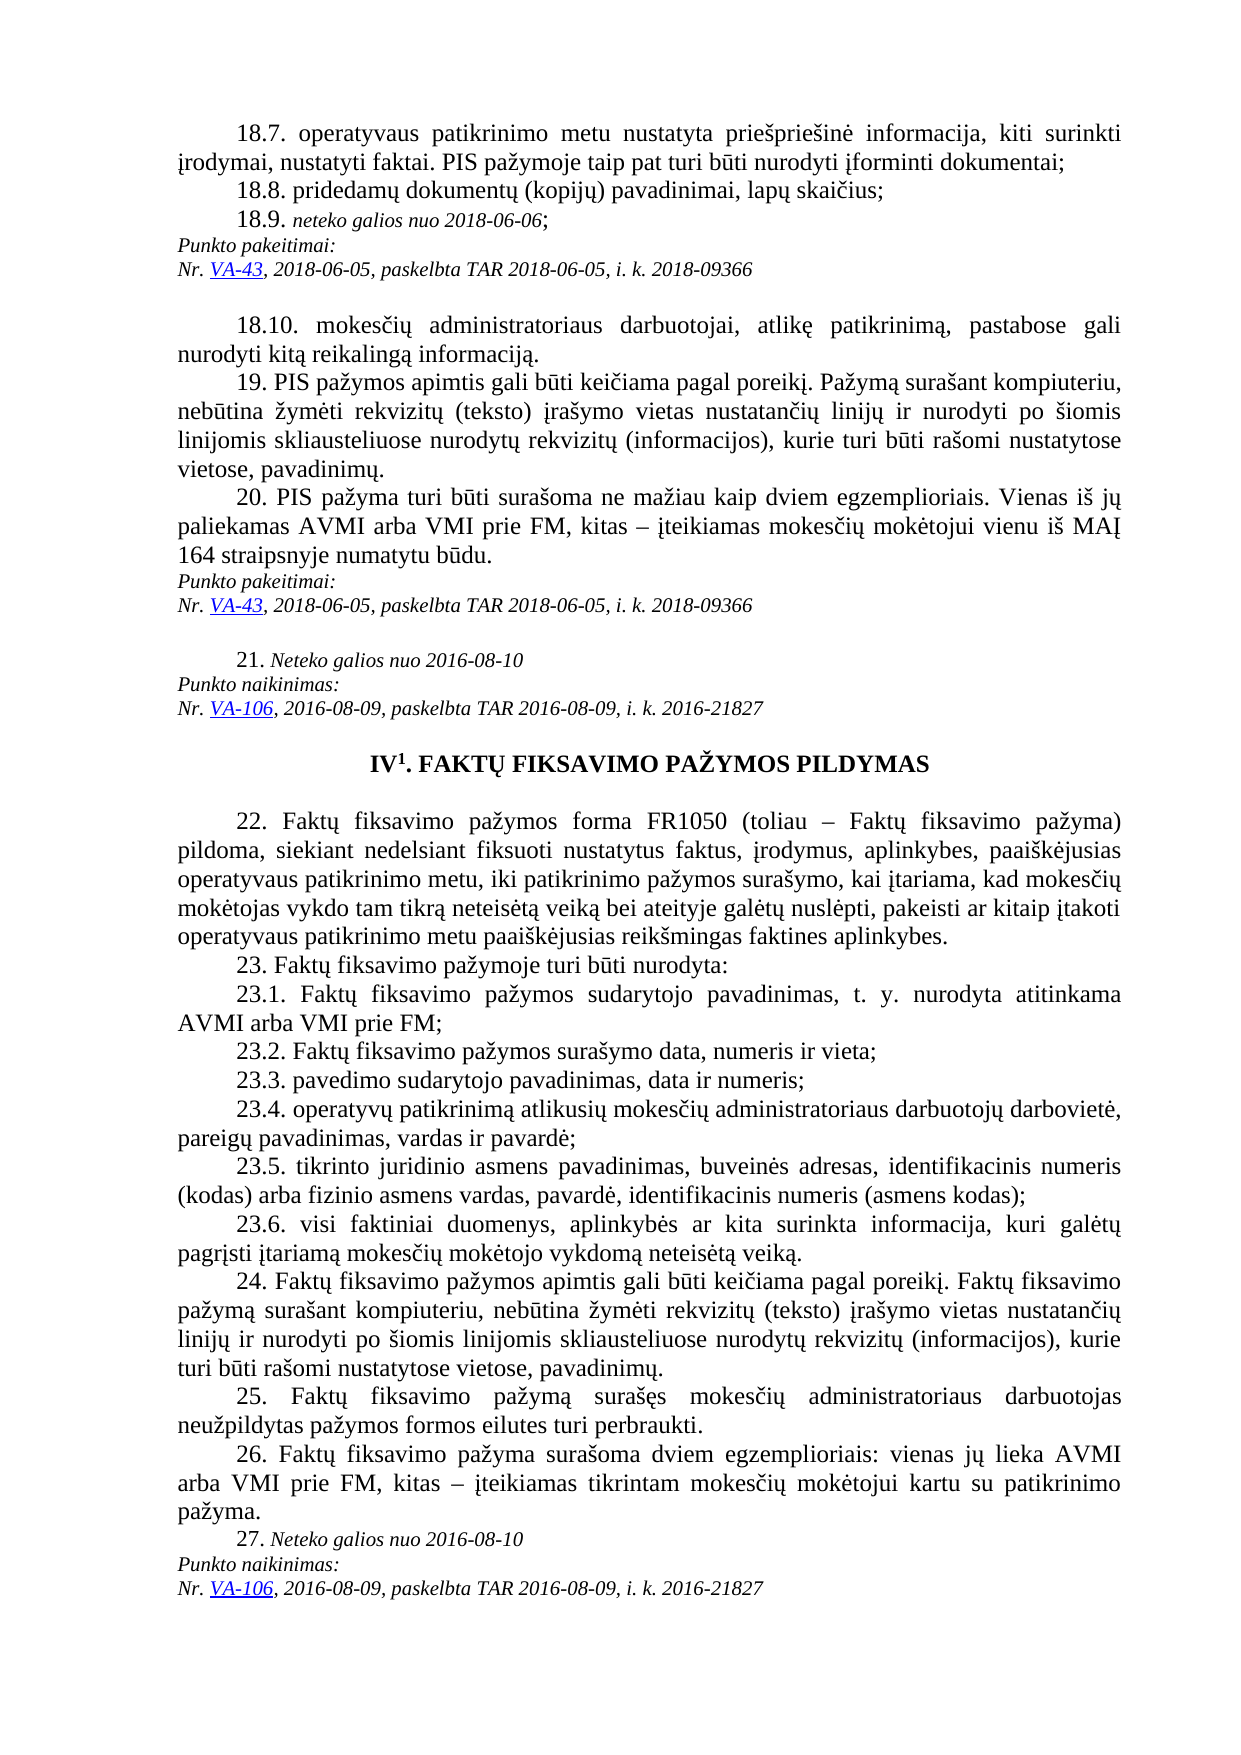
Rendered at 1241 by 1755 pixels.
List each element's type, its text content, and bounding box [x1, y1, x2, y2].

text 20. PIS pažyma turi būti surašoma ne mažiau kaip dviem egzemplioriais. Vienas iš jų paliekamas AVMI arba VMI prie FM, kitas – įteikiamas mokesčių mokėtojui vienu iš MAĮ 164 straipsnyje numatytu būdu. [177, 482, 1122, 569]
text IV1. FAKTŲ FIKSAVIMO PAŽYMOS PILDYMAS [177, 749, 1122, 778]
text 23.3. pavedimo sudarytojo pavadinimas, data ir numeris; [177, 1065, 1122, 1094]
text 27. Neteko galios nuo 2016-08-10 [177, 1525, 1122, 1551]
text 18.8. pridedamų dokumentų (kopijų) pavadinimai, lapų skaičius; [177, 176, 1122, 204]
text 21. Neteko galios nuo 2016-08-10 [177, 646, 1122, 672]
text 23. Faktų fiksavimo pažymoje turi būti nurodyta: [177, 950, 1122, 979]
text 19. PIS pažymos apimtis gali būti keičiama pagal poreikį. Pažymą surašant kompiuteriu, nebūtina žymėti rekvizitų (teksto) įrašymo vietas nustatančių linijų ir nurodyti po šiomis linijomis skliausteliuose nurodytų rekvizitų (informacijos), kurie turi būti rašomi nustatytose vietose, pavadinimų. [177, 367, 1122, 482]
text 23.1. Faktų fiksavimo pažymos sudarytojo pavadinimas, t. y. nurodyta atitinkama AVMI arba VMI prie FM; [177, 979, 1122, 1036]
text 18.10. mokesčių administratoriaus darbuotojai, atlikę patikrinimą, pastabose gali nurodyti kitą reikalingą informaciją. [177, 310, 1122, 367]
text 22. Faktų fiksavimo pažymos forma FR1050 (toliau – Faktų fiksavimo pažyma) pildoma, siekiant nedelsiant fiksuoti nustatytus faktus, įrodymus, aplinkybes, paaiškėjusias operatyvaus patikrinimo metu, iki patikrinimo pažymos surašymo, kai įtariama, kad mokesčių mokėtojas vykdo tam tikrą neteisėtą veiką bei ateityje galėtų nuslėpti, pakeisti ar kitaip įtakoti operatyvaus patikrinimo metu paaiškėjusias reikšmingas faktines aplinkybes. [177, 806, 1122, 950]
text Nr. VA-43, 2018-06-05, paskelbta TAR 2018-06-05, i. k. 2018-09366 [177, 593, 1122, 617]
text 23.2. Faktų fiksavimo pažymos surašymo data, numeris ir vieta; [177, 1036, 1122, 1065]
text Nr. VA-43, 2018-06-05, paskelbta TAR 2018-06-05, i. k. 2018-09366 [177, 257, 1122, 281]
text 25. Faktų fiksavimo pažymą surašęs mokesčių administratoriaus darbuotojas neužpildytas pažymos formos eilutes turi perbraukti. [177, 1381, 1122, 1439]
text 18.9. neteko galios nuo 2018-06-06; [177, 204, 1122, 233]
text 26. Faktų fiksavimo pažyma surašoma dviem egzemplioriais: vienas jų lieka AVMI arba VMI prie FM, kitas – įteikiamas tikrintam mokesčių mokėtojui kartu su patikrinimo pažyma. [177, 1439, 1122, 1525]
text Punkto pakeitimai: [177, 233, 1122, 257]
text Punkto pakeitimai: [177, 569, 1122, 593]
text Punkto naikinimas: [177, 1551, 1122, 1576]
text Nr. VA-106, 2016-08-09, paskelbta TAR 2016-08-09, i. k. 2016-21827 [177, 1576, 1122, 1599]
text Nr. VA-106, 2016-08-09, paskelbta TAR 2016-08-09, i. k. 2016-21827 [177, 696, 1122, 720]
text Punkto naikinimas: [177, 672, 1122, 696]
text 23.5. tikrinto juridinio asmens pavadinimas, buveinės adresas, identifikacinis numeris (kodas) arba fizinio asmens vardas, pavardė, identifikacinis numeris (asmens kodas); [177, 1151, 1122, 1209]
text 18.7. operatyvaus patikrinimo metu nustatyta priešpriešinė informacija, kiti surinkti įrodymai, nustatyti faktai. PIS pažymoje taip pat turi būti nurodyti įforminti dokumentai; [177, 118, 1122, 176]
text 23.6. visi faktiniai duomenys, aplinkybės ar kita surinkta informacija, kuri galėtų pagrįsti įtariamą mokesčių mokėtojo vykdomą neteisėtą veiką. [177, 1209, 1122, 1266]
text 23.4. operatyvų patikrinimą atlikusių mokesčių administratoriaus darbuotojų darbovietė, pareigų pavadinimas, vardas ir pavardė; [177, 1094, 1122, 1151]
text 24. Faktų fiksavimo pažymos apimtis gali būti keičiama pagal poreikį. Faktų fiksavimo pažymą surašant kompiuteriu, nebūtina žymėti rekvizitų (teksto) įrašymo vietas nustatančių linijų ir nurodyti po šiomis linijomis skliausteliuose nurodytų rekvizitų (informacijos), kurie turi būti rašomi nustatytose vietose, pavadinimų. [177, 1266, 1122, 1381]
